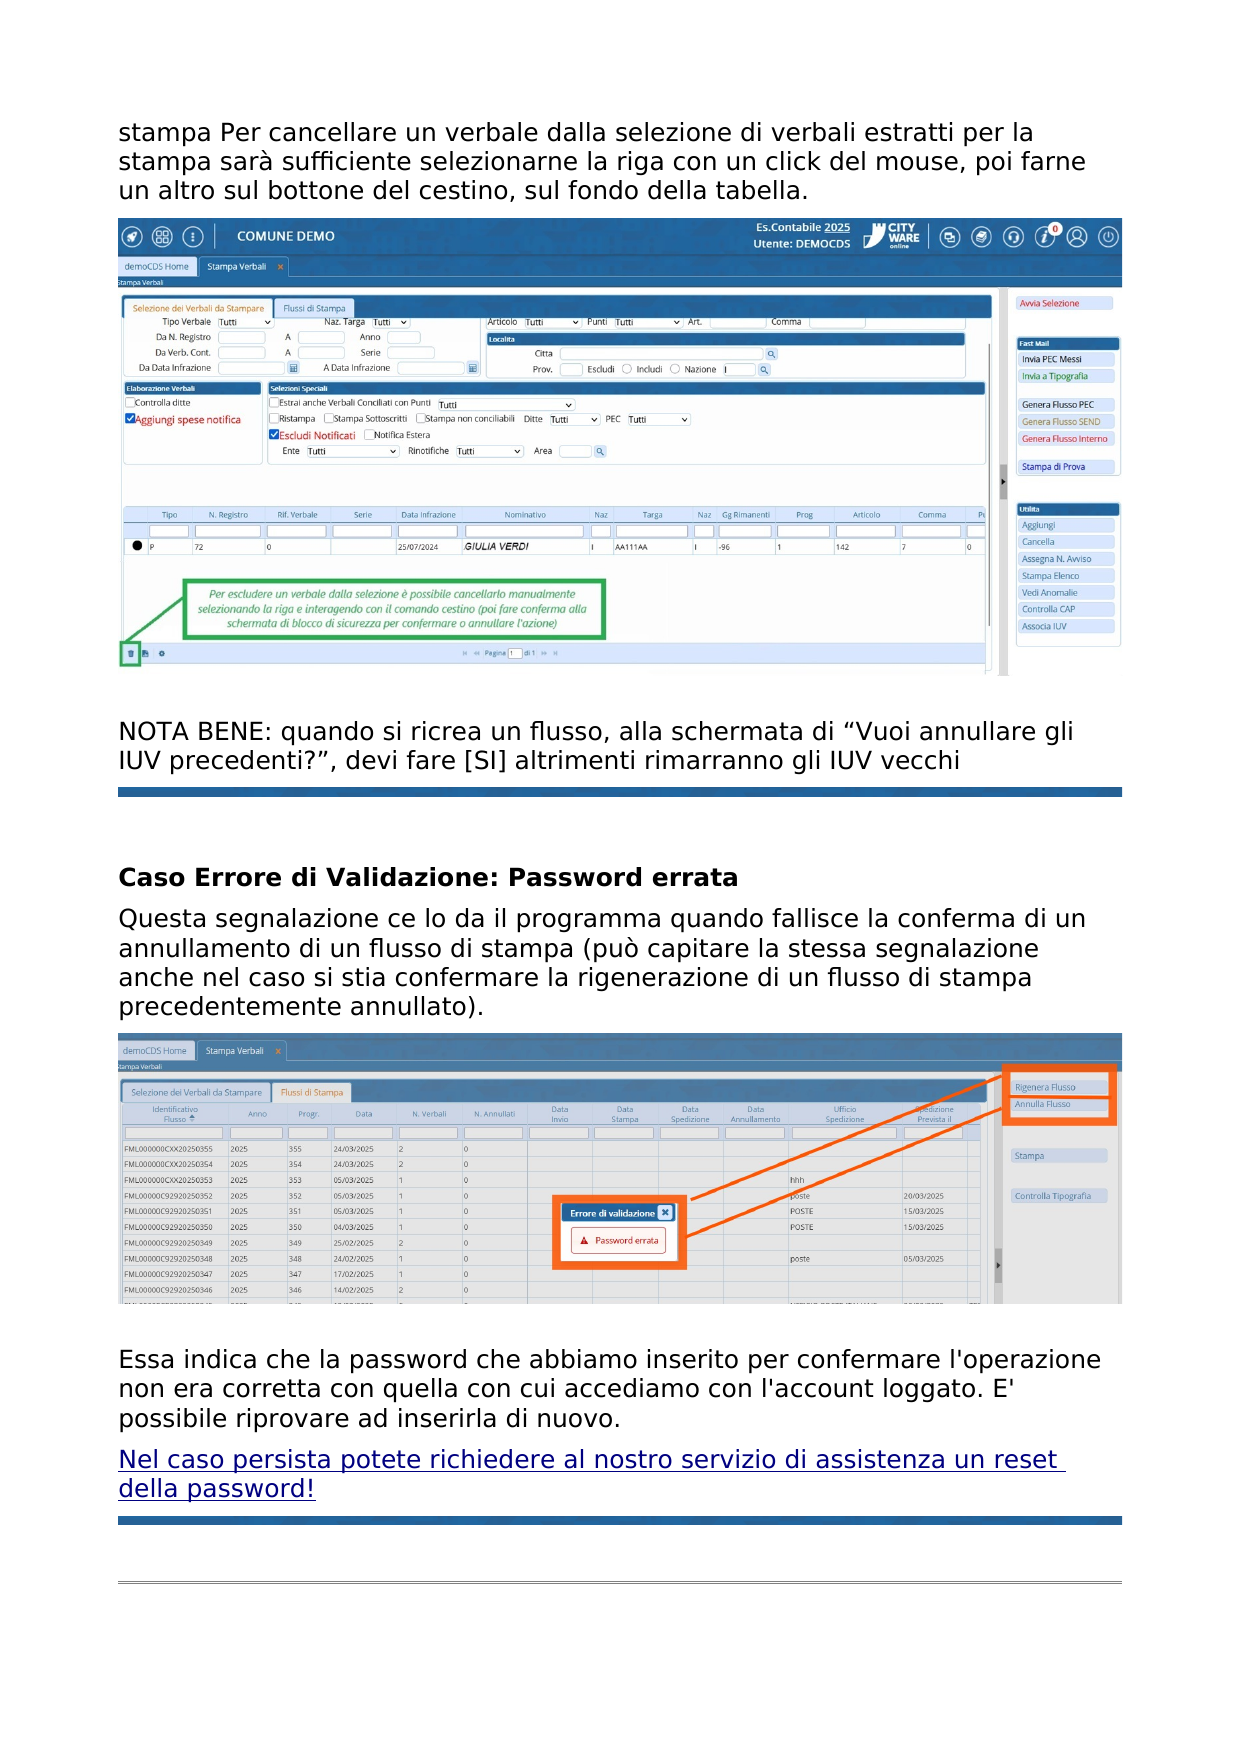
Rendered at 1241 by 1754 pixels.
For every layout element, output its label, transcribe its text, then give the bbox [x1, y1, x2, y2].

picture [118, 1033, 1123, 1304]
picture [118, 787, 1123, 797]
picture [118, 218, 1123, 676]
subtitle Caso Errore di Validazione: Password errata [118, 863, 1122, 892]
text Nel caso persista potete richiedere al nostro servizio di assistenza un reset della password! [118, 1445, 1122, 1504]
text NOTA BENE: quando si ricrea un flusso, alla schermata di “Vuoi annullare gli IUV precedenti?”, devi fare [SI] altrimenti rimarranno gli IUV vecchi [118, 717, 1122, 775]
text Essa indica che la password che abbiamo inserito per confermare l'operazione non era corretta con quella con cui accediamo con l'account loggato. E' possibile riprovare ad inserirla di nuovo. [118, 1345, 1122, 1433]
picture [118, 1516, 1123, 1525]
text stampa Per cancellare un verbale dalla selezione di verbali estratti per la stampa sarà sufficiente selezionarne la riga con un click del mouse, poi farne un altro sul bottone del cestino, sul fondo della tabella. [118, 118, 1122, 206]
text Questa segnalazione ce lo da il programma quando fallisce la conferma di un annullamento di un flusso di stampa (può capitare la stessa segnalazione anche nel caso si stia confermare la rigenerazione di un flusso di stampa precedentemente annullato). [118, 904, 1122, 1021]
